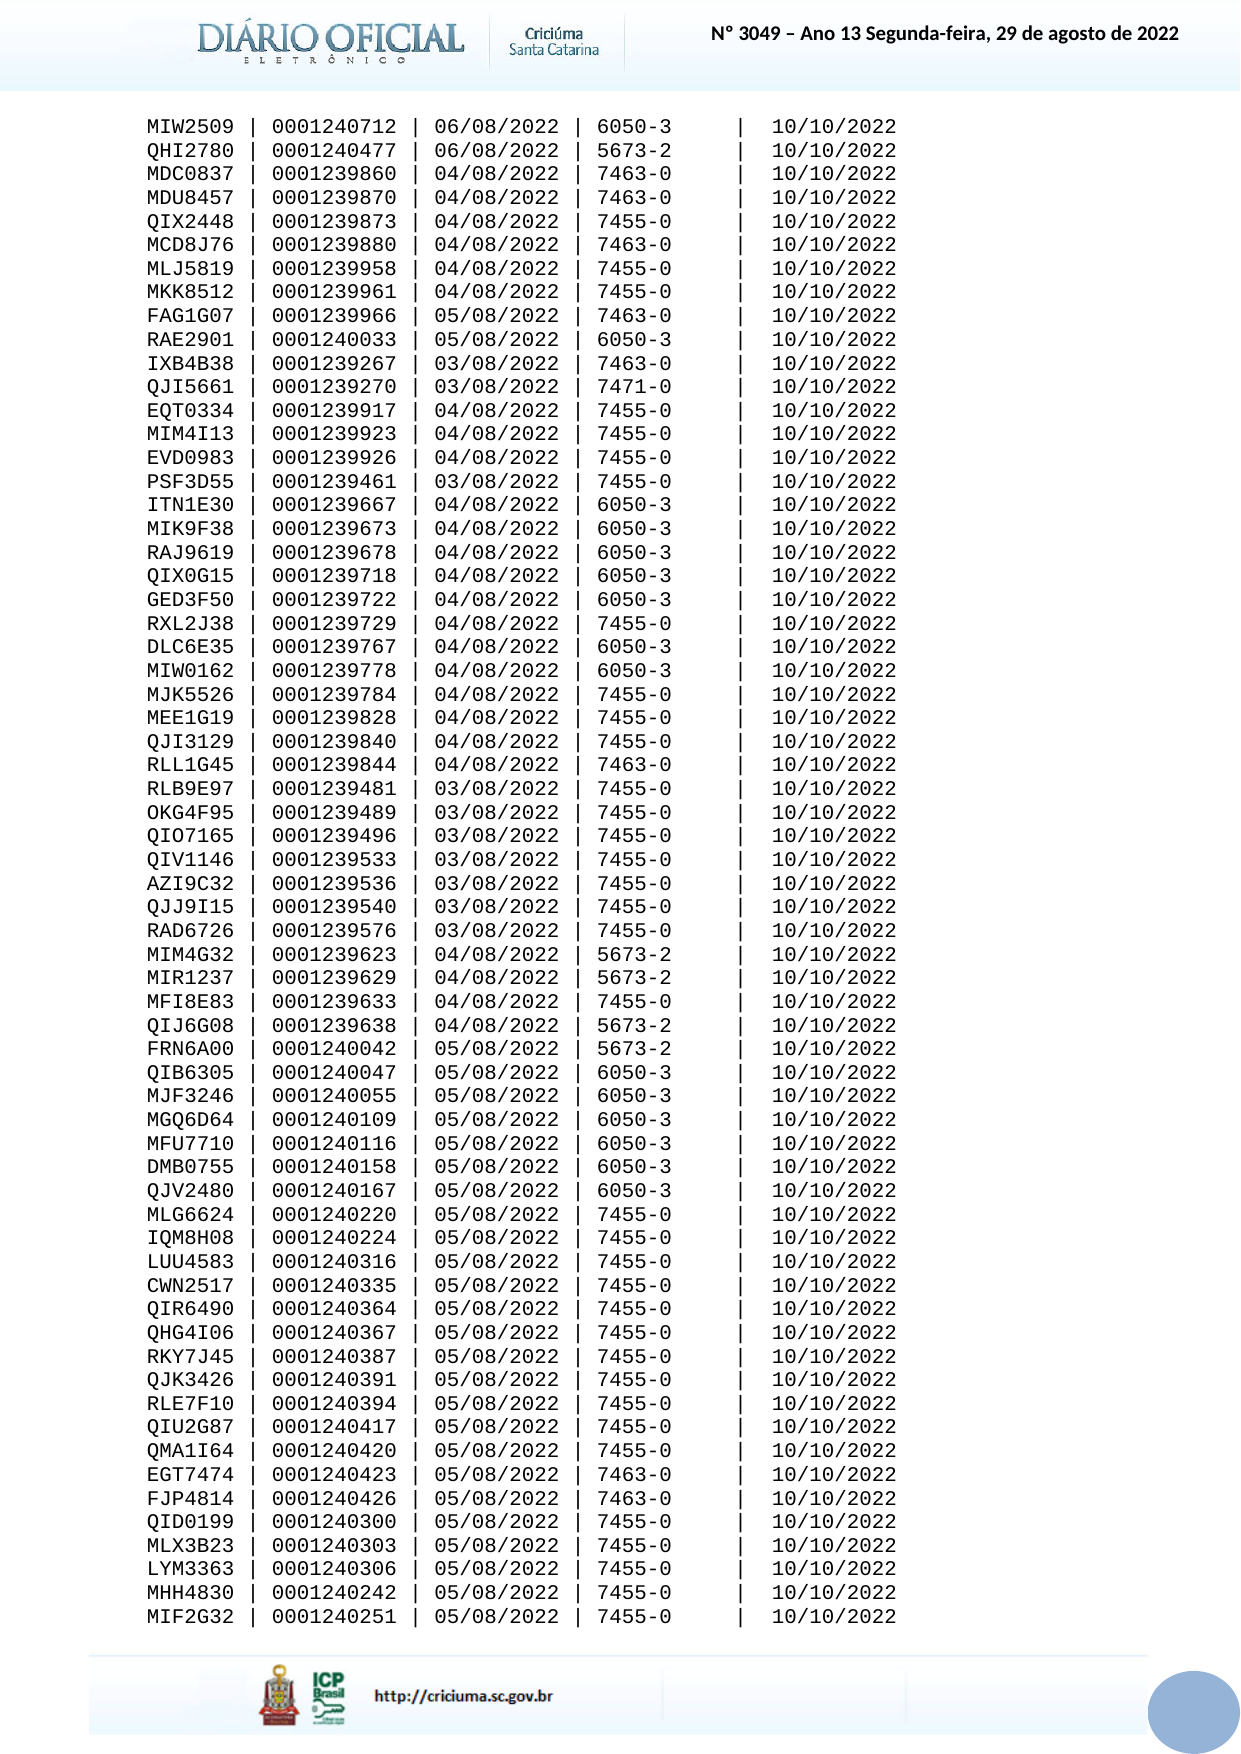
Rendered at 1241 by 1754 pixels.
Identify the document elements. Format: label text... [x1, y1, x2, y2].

text MEE1G19 | 0001239828 | 04/08/2022 | 7455-0 | 10/10/2022 [59, 707, 1167, 731]
text MFU7710 | 0001240116 | 05/08/2022 | 6050-3 | 10/10/2022 [59, 1133, 1167, 1156]
text MIW0162 | 0001239778 | 04/08/2022 | 6050-3 | 10/10/2022 [59, 660, 1167, 683]
text QHG4I06 | 0001240367 | 05/08/2022 | 7455-0 | 10/10/2022 [59, 1322, 1167, 1346]
text EGT7474 | 0001240423 | 05/08/2022 | 7463-0 | 10/10/2022 [59, 1464, 1167, 1487]
text MIM4I13 | 0001239923 | 04/08/2022 | 7455-0 | 10/10/2022 [59, 423, 1167, 447]
text CWN2517 | 0001240335 | 05/08/2022 | 7455-0 | 10/10/2022 [59, 1275, 1167, 1298]
text QIO7165 | 0001239496 | 03/08/2022 | 7455-0 | 10/10/2022 [59, 825, 1167, 849]
text MCD8J76 | 0001239880 | 04/08/2022 | 7463-0 | 10/10/2022 [59, 234, 1167, 258]
text QJJ9I15 | 0001239540 | 03/08/2022 | 7455-0 | 10/10/2022 [59, 896, 1167, 920]
text MLG6624 | 0001240220 | 05/08/2022 | 7455-0 | 10/10/2022 [59, 1204, 1167, 1227]
text RAJ9619 | 0001239678 | 04/08/2022 | 6050-3 | 10/10/2022 [59, 542, 1167, 565]
text MKK8512 | 0001239961 | 04/08/2022 | 7455-0 | 10/10/2022 [59, 282, 1167, 305]
text DLC6E35 | 0001239767 | 04/08/2022 | 6050-3 | 10/10/2022 [59, 636, 1167, 660]
text QJI3129 | 0001239840 | 04/08/2022 | 7455-0 | 10/10/2022 [59, 731, 1167, 754]
text QJV2480 | 0001240167 | 05/08/2022 | 6050-3 | 10/10/2022 [59, 1180, 1167, 1204]
text QID0199 | 0001240300 | 05/08/2022 | 7455-0 | 10/10/2022 [59, 1511, 1167, 1535]
text MJK5526 | 0001239784 | 04/08/2022 | 7455-0 | 10/10/2022 [59, 683, 1167, 707]
text MHH4830 | 0001240242 | 05/08/2022 | 7455-0 | 10/10/2022 [59, 1582, 1167, 1606]
text MIF2G32 | 0001240251 | 05/08/2022 | 7455-0 | 10/10/2022 [59, 1606, 1167, 1629]
text MDU8457 | 0001239870 | 04/08/2022 | 7463-0 | 10/10/2022 [59, 187, 1167, 211]
text LUU4583 | 0001240316 | 05/08/2022 | 7455-0 | 10/10/2022 [59, 1251, 1167, 1275]
text MIM4G32 | 0001239623 | 04/08/2022 | 5673-2 | 10/10/2022 [59, 944, 1167, 967]
text OKG4F95 | 0001239489 | 03/08/2022 | 7455-0 | 10/10/2022 [59, 802, 1167, 825]
text LYM3363 | 0001240306 | 05/08/2022 | 7455-0 | 10/10/2022 [59, 1558, 1167, 1582]
text EVD0983 | 0001239926 | 04/08/2022 | 7455-0 | 10/10/2022 [59, 447, 1167, 471]
text MLX3B23 | 0001240303 | 05/08/2022 | 7455-0 | 10/10/2022 [59, 1535, 1167, 1558]
text FAG1G07 | 0001239966 | 05/08/2022 | 7463-0 | 10/10/2022 [59, 305, 1167, 329]
text QIV1146 | 0001239533 | 03/08/2022 | 7455-0 | 10/10/2022 [59, 849, 1167, 873]
text QIJ6G08 | 0001239638 | 04/08/2022 | 5673-2 | 10/10/2022 [59, 1014, 1167, 1038]
text FRN6A00 | 0001240042 | 05/08/2022 | 5673-2 | 10/10/2022 [59, 1038, 1167, 1062]
text QIX0G15 | 0001239718 | 04/08/2022 | 6050-3 | 10/10/2022 [59, 565, 1167, 589]
text MIW2509 | 0001240712 | 06/08/2022 | 6050-3 | 10/10/2022 [59, 116, 1167, 140]
text RXL2J38 | 0001239729 | 04/08/2022 | 7455-0 | 10/10/2022 [59, 613, 1167, 636]
text FJP4814 | 0001240426 | 05/08/2022 | 7463-0 | 10/10/2022 [59, 1487, 1167, 1511]
text GED3F50 | 0001239722 | 04/08/2022 | 6050-3 | 10/10/2022 [59, 589, 1167, 613]
text QMA1I64 | 0001240420 | 05/08/2022 | 7455-0 | 10/10/2022 [59, 1440, 1167, 1464]
text MLJ5819 | 0001239958 | 04/08/2022 | 7455-0 | 10/10/2022 [59, 258, 1167, 282]
text RLB9E97 | 0001239481 | 03/08/2022 | 7455-0 | 10/10/2022 [59, 778, 1167, 802]
text MIK9F38 | 0001239673 | 04/08/2022 | 6050-3 | 10/10/2022 [59, 518, 1167, 542]
text QIU2G87 | 0001240417 | 05/08/2022 | 7455-0 | 10/10/2022 [59, 1417, 1167, 1440]
text MDC0837 | 0001239860 | 04/08/2022 | 7463-0 | 10/10/2022 [59, 163, 1167, 187]
text QJK3426 | 0001240391 | 05/08/2022 | 7455-0 | 10/10/2022 [59, 1369, 1167, 1393]
text DMB0755 | 0001240158 | 05/08/2022 | 6050-3 | 10/10/2022 [59, 1156, 1167, 1180]
text MJF3246 | 0001240055 | 05/08/2022 | 6050-3 | 10/10/2022 [59, 1086, 1167, 1109]
text MGQ6D64 | 0001240109 | 05/08/2022 | 6050-3 | 10/10/2022 [59, 1109, 1167, 1133]
text QIR6490 | 0001240364 | 05/08/2022 | 7455-0 | 10/10/2022 [59, 1298, 1167, 1322]
text QIX2448 | 0001239873 | 04/08/2022 | 7455-0 | 10/10/2022 [59, 211, 1167, 234]
text RKY7J45 | 0001240387 | 05/08/2022 | 7455-0 | 10/10/2022 [59, 1346, 1167, 1369]
text RAD6726 | 0001239576 | 03/08/2022 | 7455-0 | 10/10/2022 [59, 920, 1167, 944]
text RLE7F10 | 0001240394 | 05/08/2022 | 7455-0 | 10/10/2022 [59, 1393, 1167, 1417]
text MIR1237 | 0001239629 | 04/08/2022 | 5673-2 | 10/10/2022 [59, 967, 1167, 991]
text MFI8E83 | 0001239633 | 04/08/2022 | 7455-0 | 10/10/2022 [59, 991, 1167, 1014]
text RAE2901 | 0001240033 | 05/08/2022 | 6050-3 | 10/10/2022 [59, 329, 1167, 352]
text IQM8H08 | 0001240224 | 05/08/2022 | 7455-0 | 10/10/2022 [59, 1227, 1167, 1251]
text EQT0334 | 0001239917 | 04/08/2022 | 7455-0 | 10/10/2022 [59, 400, 1167, 423]
text AZI9C32 | 0001239536 | 03/08/2022 | 7455-0 | 10/10/2022 [59, 873, 1167, 896]
text QHI2780 | 0001240477 | 06/08/2022 | 5673-2 | 10/10/2022 [59, 140, 1167, 163]
text QJI5661 | 0001239270 | 03/08/2022 | 7471-0 | 10/10/2022 [59, 376, 1167, 400]
text QIB6305 | 0001240047 | 05/08/2022 | 6050-3 | 10/10/2022 [59, 1062, 1167, 1086]
text PSF3D55 | 0001239461 | 03/08/2022 | 7455-0 | 10/10/2022 [59, 471, 1167, 494]
text RLL1G45 | 0001239844 | 04/08/2022 | 7463-0 | 10/10/2022 [59, 754, 1167, 778]
text IXB4B38 | 0001239267 | 03/08/2022 | 7463-0 | 10/10/2022 [59, 352, 1167, 376]
text ITN1E30 | 0001239667 | 04/08/2022 | 6050-3 | 10/10/2022 [59, 494, 1167, 518]
